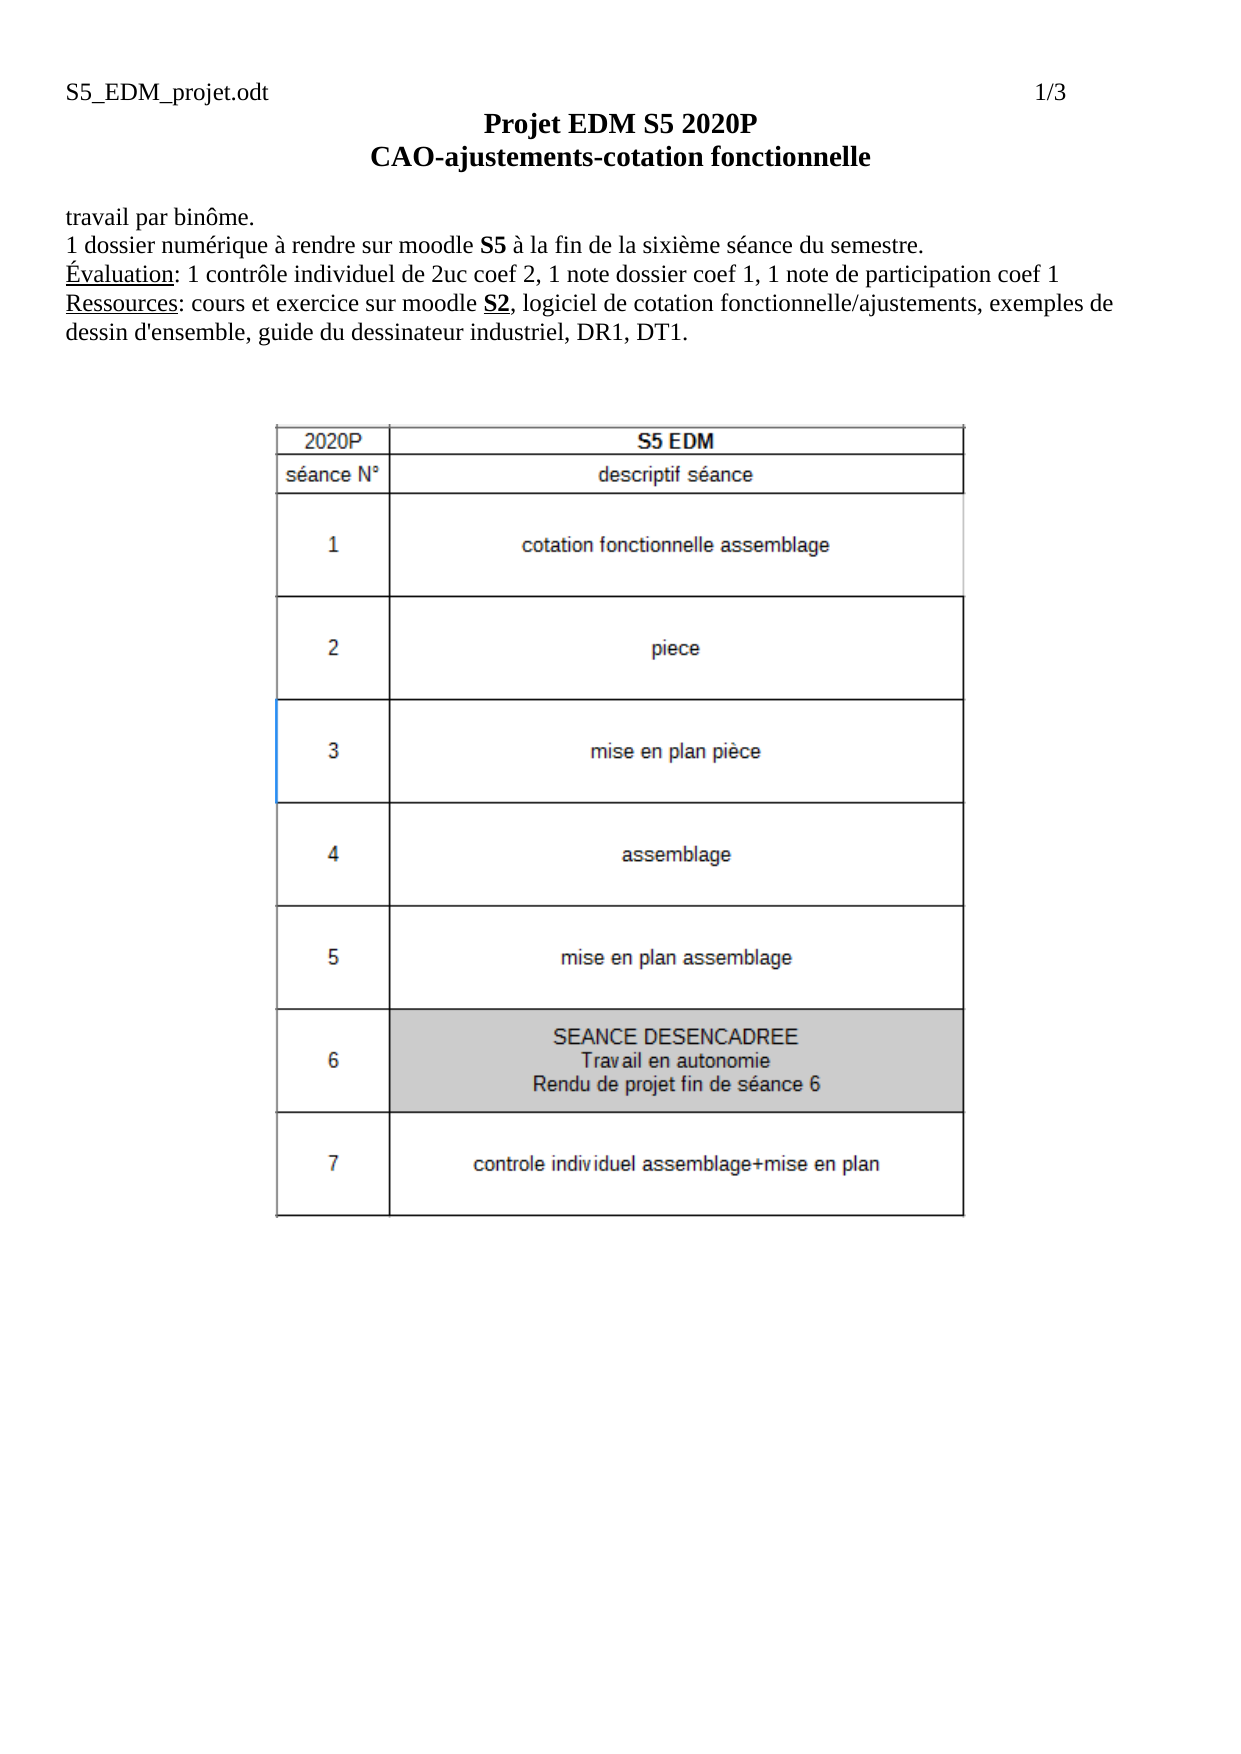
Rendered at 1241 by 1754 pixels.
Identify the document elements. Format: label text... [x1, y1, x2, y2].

text S5_EDM_projet.odt 1/3 [65, 77, 1176, 106]
text Ressources: cours et exercice sur moodle S2, logiciel de cotation fonctionnelle/ajustements, exemples de dessin d'ensemble, guide du dessinateur industriel, DR1, DT1. [65, 288, 1176, 346]
text Projet EDM S5 2020P [65, 106, 1176, 139]
picture [275, 424, 966, 1218]
text Évaluation: 1 contrôle individuel de 2uc coef 2, 1 note dossier coef 1, 1 note de participation coef 1 [65, 259, 1176, 288]
text CAO-ajustements-cotation fonctionnelle [65, 139, 1176, 173]
text travail par binôme. [65, 202, 1176, 231]
text 1 dossier numérique à rendre sur moodle S5 à la fin de la sixième séance du semestre. [65, 231, 1176, 259]
